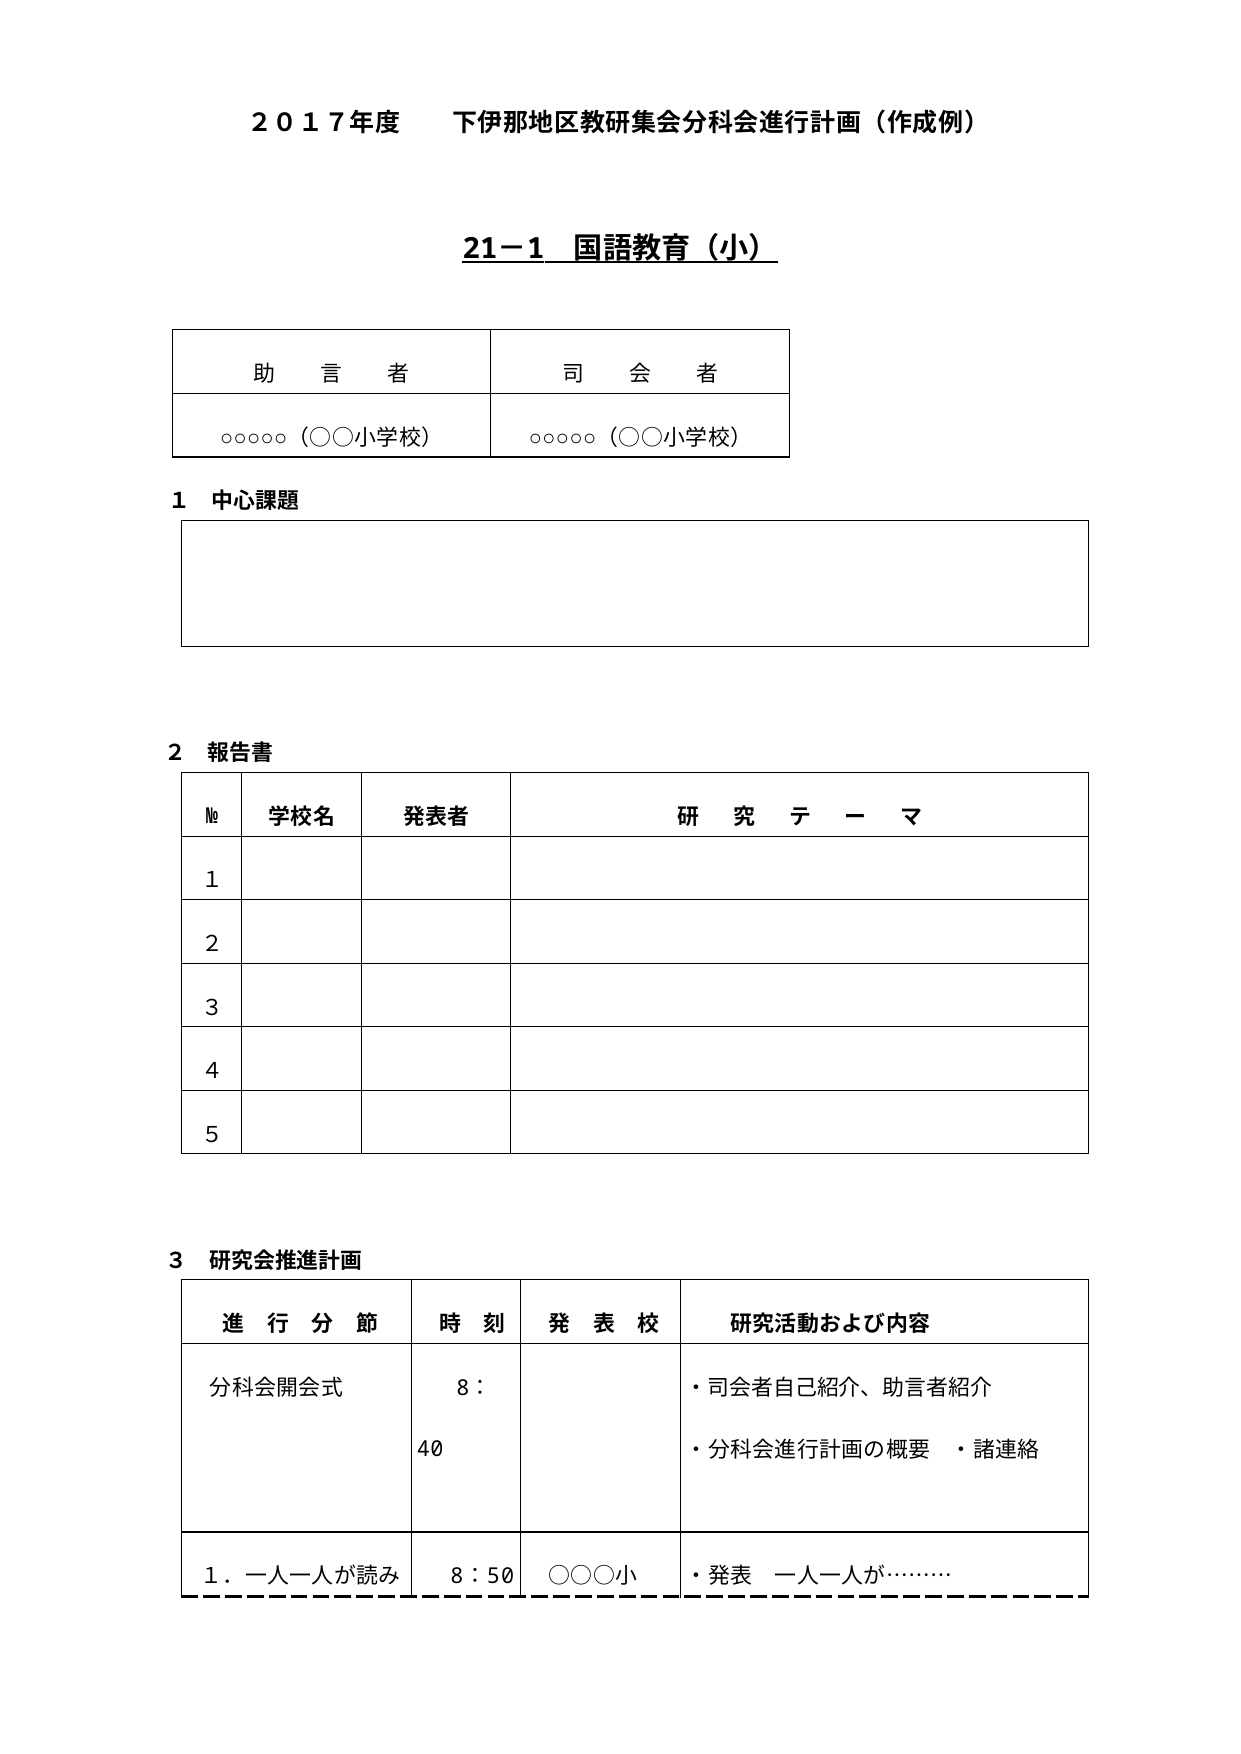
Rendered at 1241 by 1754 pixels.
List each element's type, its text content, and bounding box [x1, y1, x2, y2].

table_cell １．一人一人が読み [182, 1533, 411, 1595]
table_cell [511, 837, 1088, 899]
table_cell [362, 900, 510, 963]
table_cell ・発表 一人一人が……… [681, 1533, 1088, 1595]
table_header № [182, 773, 241, 836]
table_header 時 刻 [412, 1280, 520, 1343]
table_cell [511, 900, 1088, 963]
table_cell [362, 837, 510, 899]
table_header 進 行 分 節 [182, 1280, 411, 1343]
table_cell 8：50 [412, 1533, 520, 1595]
table_header 学校名 [242, 773, 361, 836]
table_header 研 究 テ ー マ [511, 773, 1088, 836]
text １ 中心課題 [142, 457, 1098, 520]
table_cell [511, 1027, 1088, 1090]
table_cell [242, 837, 361, 899]
table_header 発 表 校 [521, 1280, 680, 1343]
table_header 助 言 者 [173, 330, 490, 393]
table_cell 分科会開会式 [182, 1344, 411, 1531]
table_cell ５ [182, 1091, 241, 1153]
table_cell [242, 1091, 361, 1153]
table_cell 8：40 [412, 1344, 520, 1531]
table_cell [362, 1091, 510, 1153]
table_cell ３ [182, 964, 241, 1026]
table_cell ○○○○○（○○小学校） [491, 394, 789, 456]
table_header 司 会 者 [491, 330, 789, 393]
text ２ 報告書 [142, 709, 1098, 772]
table_header 研究活動および内容 [681, 1280, 1088, 1343]
table_cell ２ [182, 900, 241, 963]
table_cell [362, 1027, 510, 1090]
table_cell ・司会者自己紹介、助言者紹介 ・分科会進行計画の概要 ・諸連絡 [681, 1344, 1088, 1531]
table_header [182, 521, 1088, 646]
table_cell [511, 1091, 1088, 1153]
text ２０１７年度 下伊那地区教研集会分科会進行計画（作成例） [142, 79, 1098, 142]
table_cell [242, 1027, 361, 1090]
table_cell [511, 964, 1088, 1026]
text 21－1 国語教育（小） [142, 204, 1098, 267]
table_cell ○○○○○（○○小学校） [173, 394, 490, 456]
table_header 発表者 [362, 773, 510, 836]
table_cell [362, 964, 510, 1026]
text ３ 研究会推進計画 [142, 1217, 1098, 1279]
table_cell ４ [182, 1027, 241, 1090]
table_cell [242, 900, 361, 963]
table_cell [242, 964, 361, 1026]
table_cell [521, 1344, 680, 1531]
table_cell １ [182, 837, 241, 899]
table_cell ○○○小 [521, 1533, 680, 1595]
